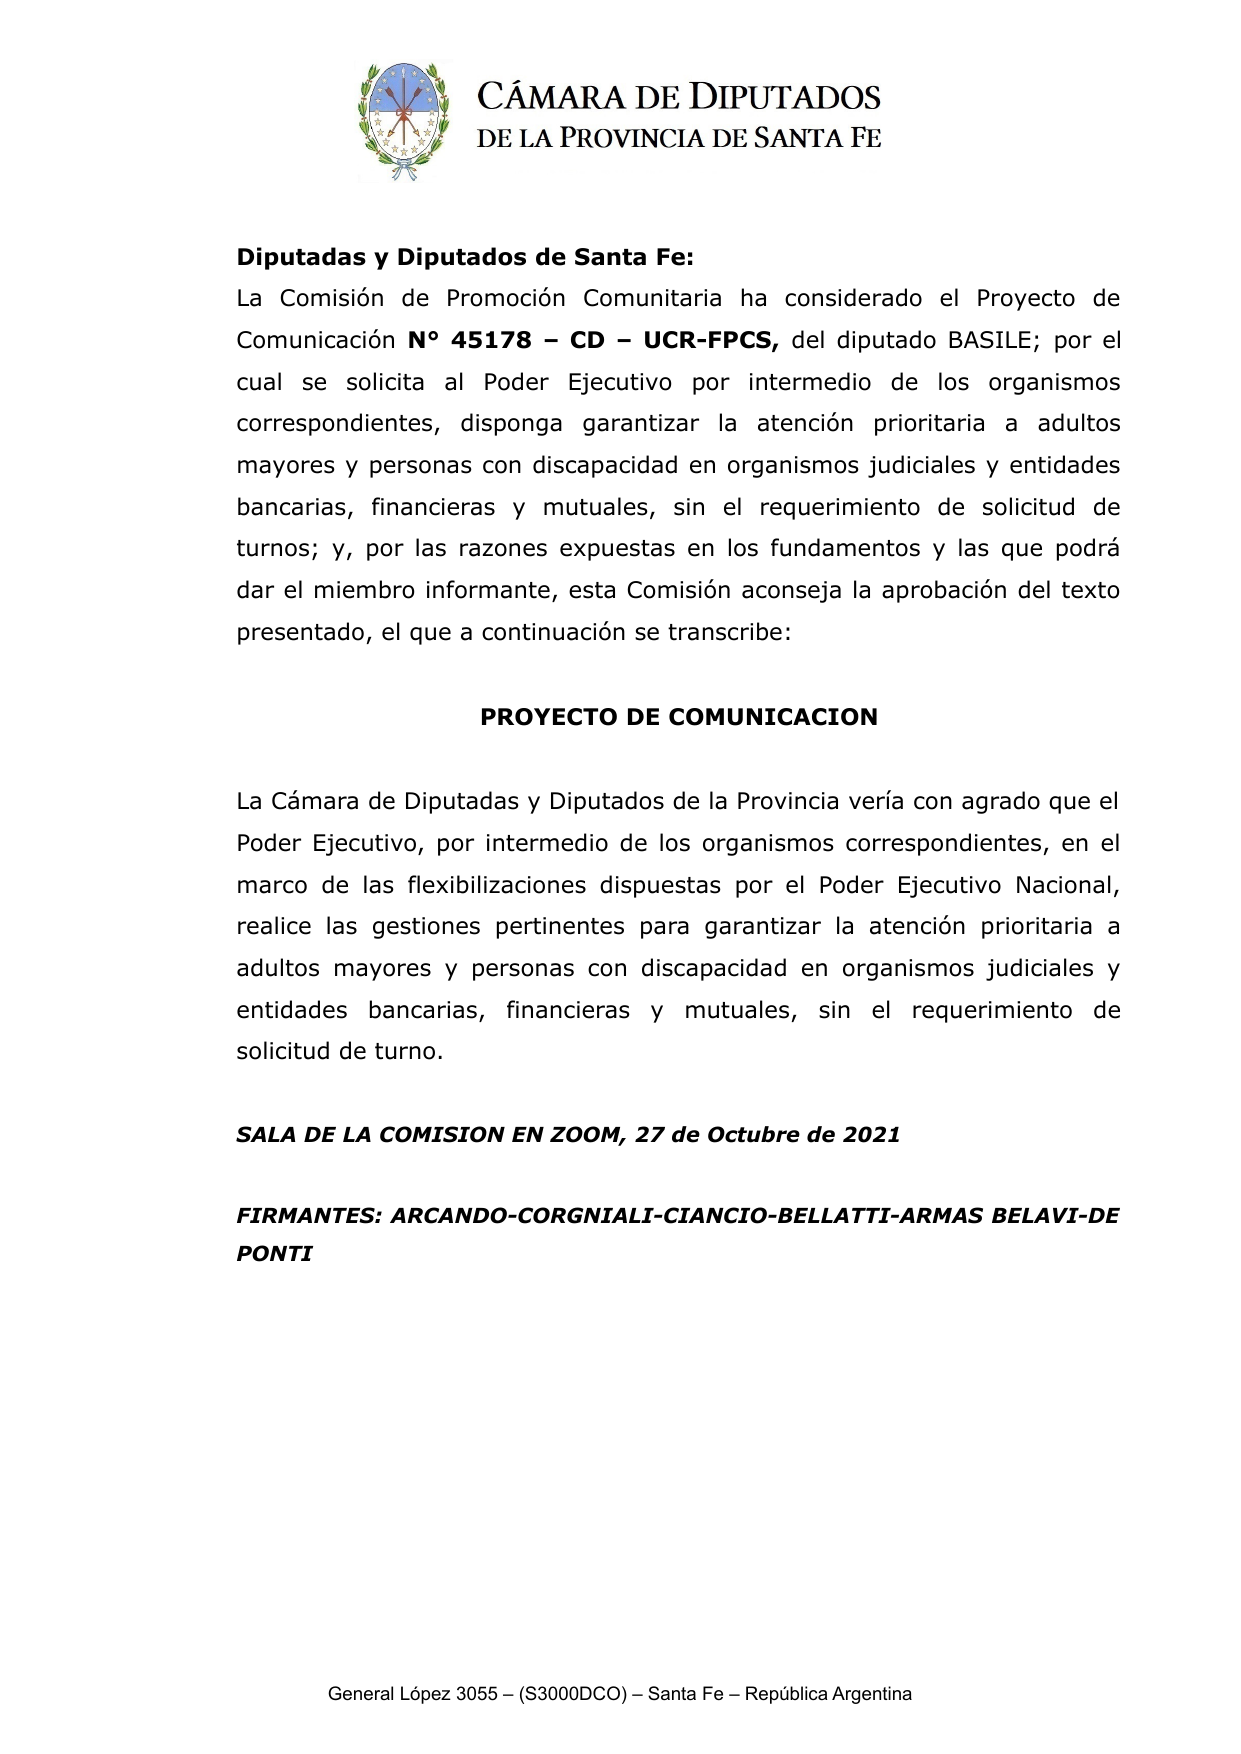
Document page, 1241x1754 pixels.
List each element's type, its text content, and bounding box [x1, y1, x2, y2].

text SALA DE LA COMISION EN ZOOM, 27 de Octubre de 2021 [236, 1122, 1122, 1147]
text La Cámara de Diputadas y Diputados de la Provincia vería con agrado que el [236, 787, 1122, 814]
text La Comisión de Promoción Comunitaria ha considerado el Proyecto de Comunicación N° 45178 – CD – UCR-FPCS, del diputado BASILE; por el cual se solicita al Poder Ejecutivo por intermedio de los organismos correspondientes, disponga garantizar la atención prioritaria a adultos mayores y personas con discapacidad en organismos judiciales y entidades bancarias, financieras y mutuales, sin el requerimiento de solicitud de turnos; y, por las razones expuestas en los fundamentos y las que podrá dar el miembro informante, esta Comisión aconseja la aprobación del texto presentado, el que a continuación se transcribe: [236, 284, 1122, 645]
text FIRMANTES: ARCANDO-CORGNIALI-CIANCIO-BELLATTI-ARMAS BELAVI-DE PONTI [236, 1203, 1122, 1266]
text PROYECTO DE COMUNICACION [236, 702, 1122, 730]
text Diputadas y Diputados de Santa Fe: [236, 242, 1122, 270]
text Poder Ejecutivo, por intermedio de los organismos correspondientes, en el marco de las flexibilizaciones dispuestas por el Poder Ejecutivo Nacional, realice las gestiones pertinentes para garantizar la atención prioritaria a adultos mayores y personas con discapacidad en organismos judiciales y entidades bancarias, financieras y mutuales, sin el requerimiento de solicitud de turno. [236, 828, 1122, 1064]
picture [354, 59, 886, 183]
